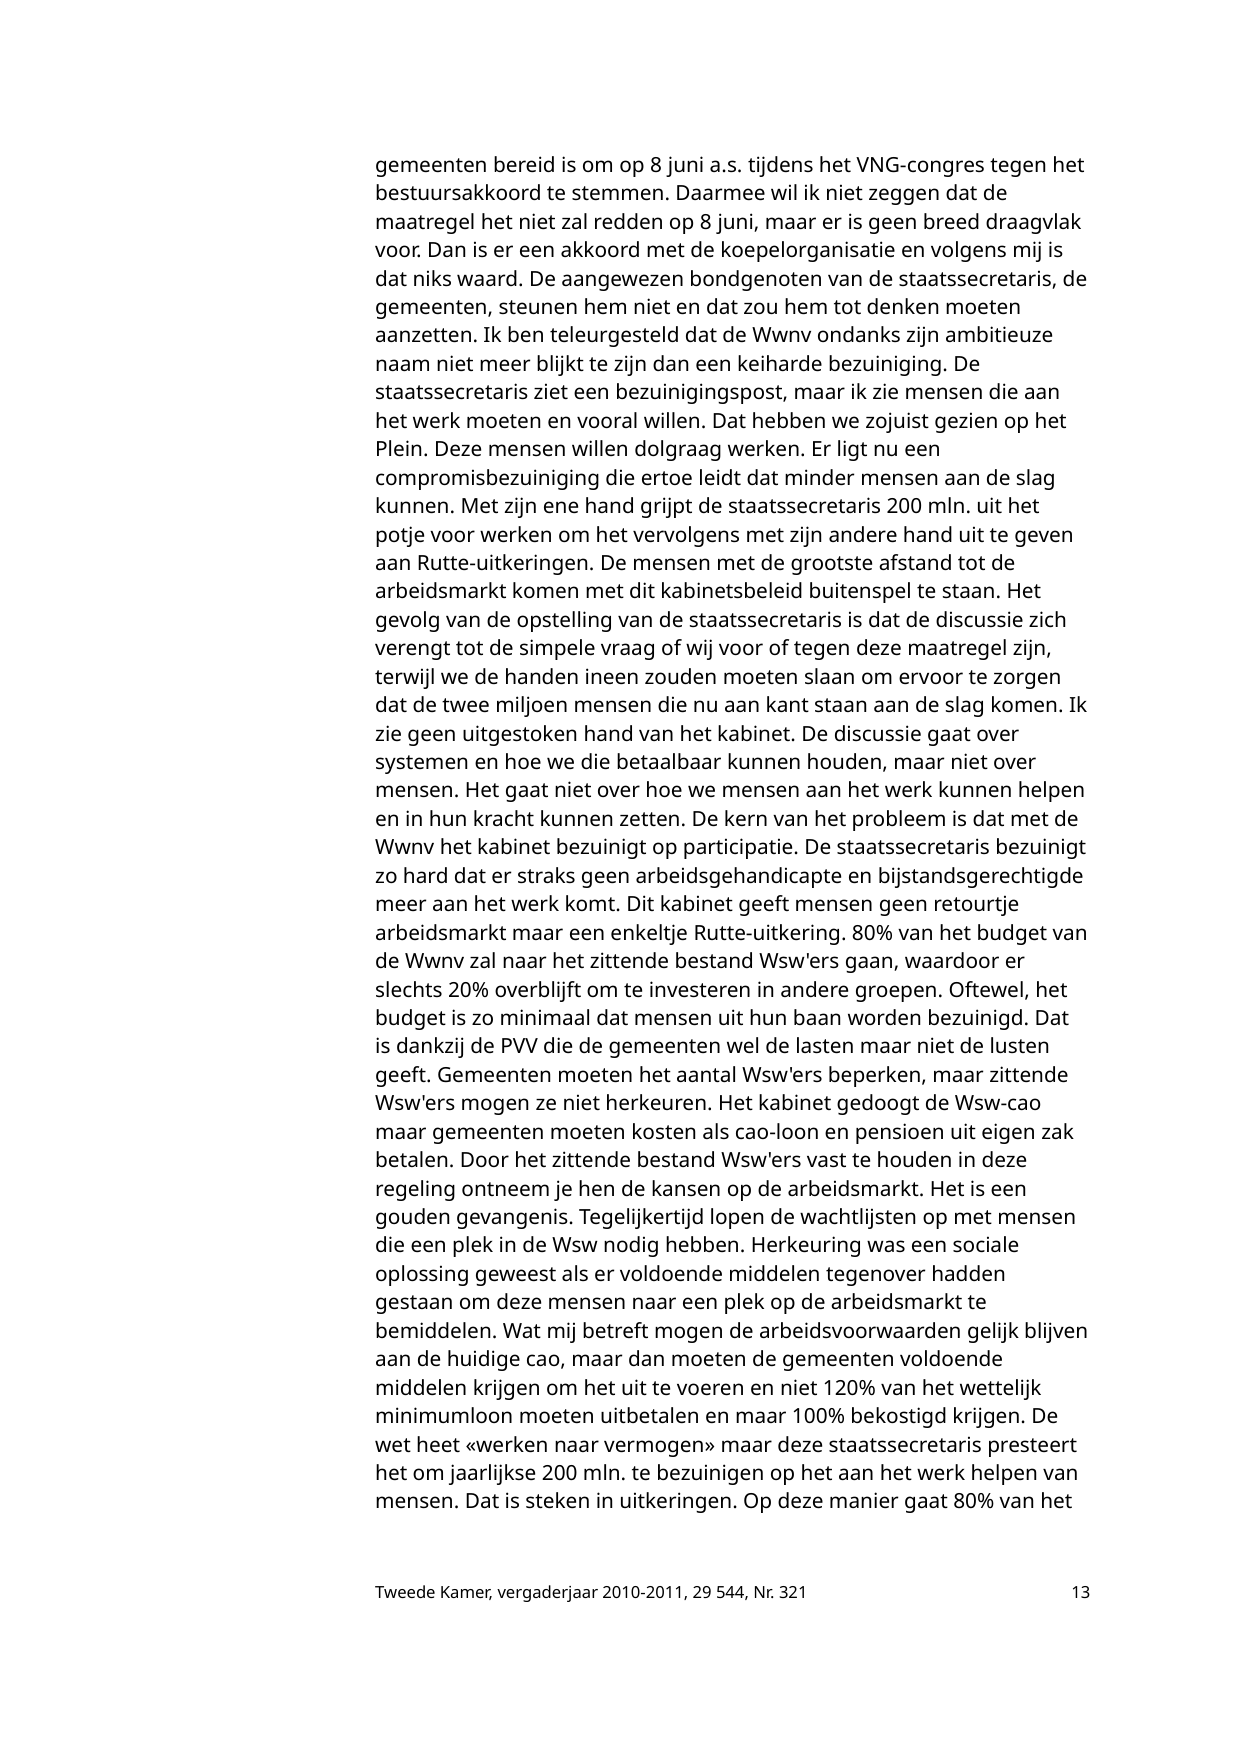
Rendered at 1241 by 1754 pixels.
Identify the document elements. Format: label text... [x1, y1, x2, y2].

text gemeenten bereid is om op 8 juni a.s. tijdens het VNG-congres tegen het bestuursakkoord te stemmen. Daarmee wil ik niet zeggen dat de maatregel het niet zal redden op 8 juni, maar er is geen breed draagvlak voor. Dan is er een akkoord met de koepelorganisatie en volgens mij is dat niks waard. De aangewezen bondgenoten van de staatssecretaris, de gemeenten, steunen hem niet en dat zou hem tot denken moeten aanzetten. Ik ben teleurgesteld dat de Wwnv ondanks zijn ambitieuze naam niet meer blijkt te zijn dan een keiharde bezuiniging. De staatssecretaris ziet een bezuinigingspost, maar ik zie mensen die aan het werk moeten en vooral willen. Dat hebben we zojuist gezien op het Plein. Deze mensen willen dolgraag werken. Er ligt nu een compromisbezuiniging die ertoe leidt dat minder mensen aan de slag kunnen. Met zijn ene hand grijpt de staatssecretaris 200 mln. uit het potje voor werken om het vervolgens met zijn andere hand uit te geven aan Rutte-uitkeringen. De mensen met de grootste afstand tot de arbeidsmarkt komen met dit kabinetsbeleid buitenspel te staan. Het gevolg van de opstelling van de staatssecretaris is dat de discussie zich verengt tot de simpele vraag of wij voor of tegen deze maatregel zijn, terwijl we de handen ineen zouden moeten slaan om ervoor te zorgen dat de twee miljoen mensen die nu aan kant staan aan de slag komen. Ik zie geen uitgestoken hand van het kabinet. De discussie gaat over systemen en hoe we die betaalbaar kunnen houden, maar niet over mensen. Het gaat niet over hoe we mensen aan het werk kunnen helpen en in hun kracht kunnen zetten. De kern van het probleem is dat met de Wwnv het kabinet bezuinigt op participatie. De staatssecretaris bezuinigt zo hard dat er straks geen arbeidsgehandicapte en bijstandsgerechtigde meer aan het werk komt. Dit kabinet geeft mensen geen retourtje arbeidsmarkt maar een enkeltje Rutte-uitkering. 80% van het budget van de Wwnv zal naar het zittende bestand Wsw'ers gaan, waardoor er slechts 20% overblijft om te investeren in andere groepen. Oftewel, het budget is zo minimaal dat mensen uit hun baan worden bezuinigd. Dat is dankzij de PVV die de gemeenten wel de lasten maar niet de lusten geeft. Gemeenten moeten het aantal Wsw'ers beperken, maar zittende Wsw'ers mogen ze niet herkeuren. Het kabinet gedoogt de Wsw-cao maar gemeenten moeten kosten als cao-loon en pensioen uit eigen zak betalen. Door het zittende bestand Wsw'ers vast te houden in deze regeling ontneem je hen de kansen op de arbeidsmarkt. Het is een gouden gevangenis. Tegelijkertijd lopen de wachtlijsten op met mensen die een plek in de Wsw nodig hebben. Herkeuring was een sociale oplossing geweest als er voldoende middelen tegenover hadden gestaan om deze mensen naar een plek op de arbeidsmarkt te bemiddelen. Wat mij betreft mogen de arbeidsvoorwaarden gelijk blijven aan de huidige cao, maar dan moeten de gemeenten voldoende middelen krijgen om het uit te voeren en niet 120% van het wettelijk minimumloon moeten uitbetalen en maar 100% bekostigd krijgen. De wet heet «werken naar vermogen» maar deze staatssecretaris presteert het om jaarlijkse 200 mln. te bezuinigen op het aan het werk helpen van mensen. Dat is steken in uitkeringen. Op deze manier gaat 80% van het [375, 150, 1090, 1515]
